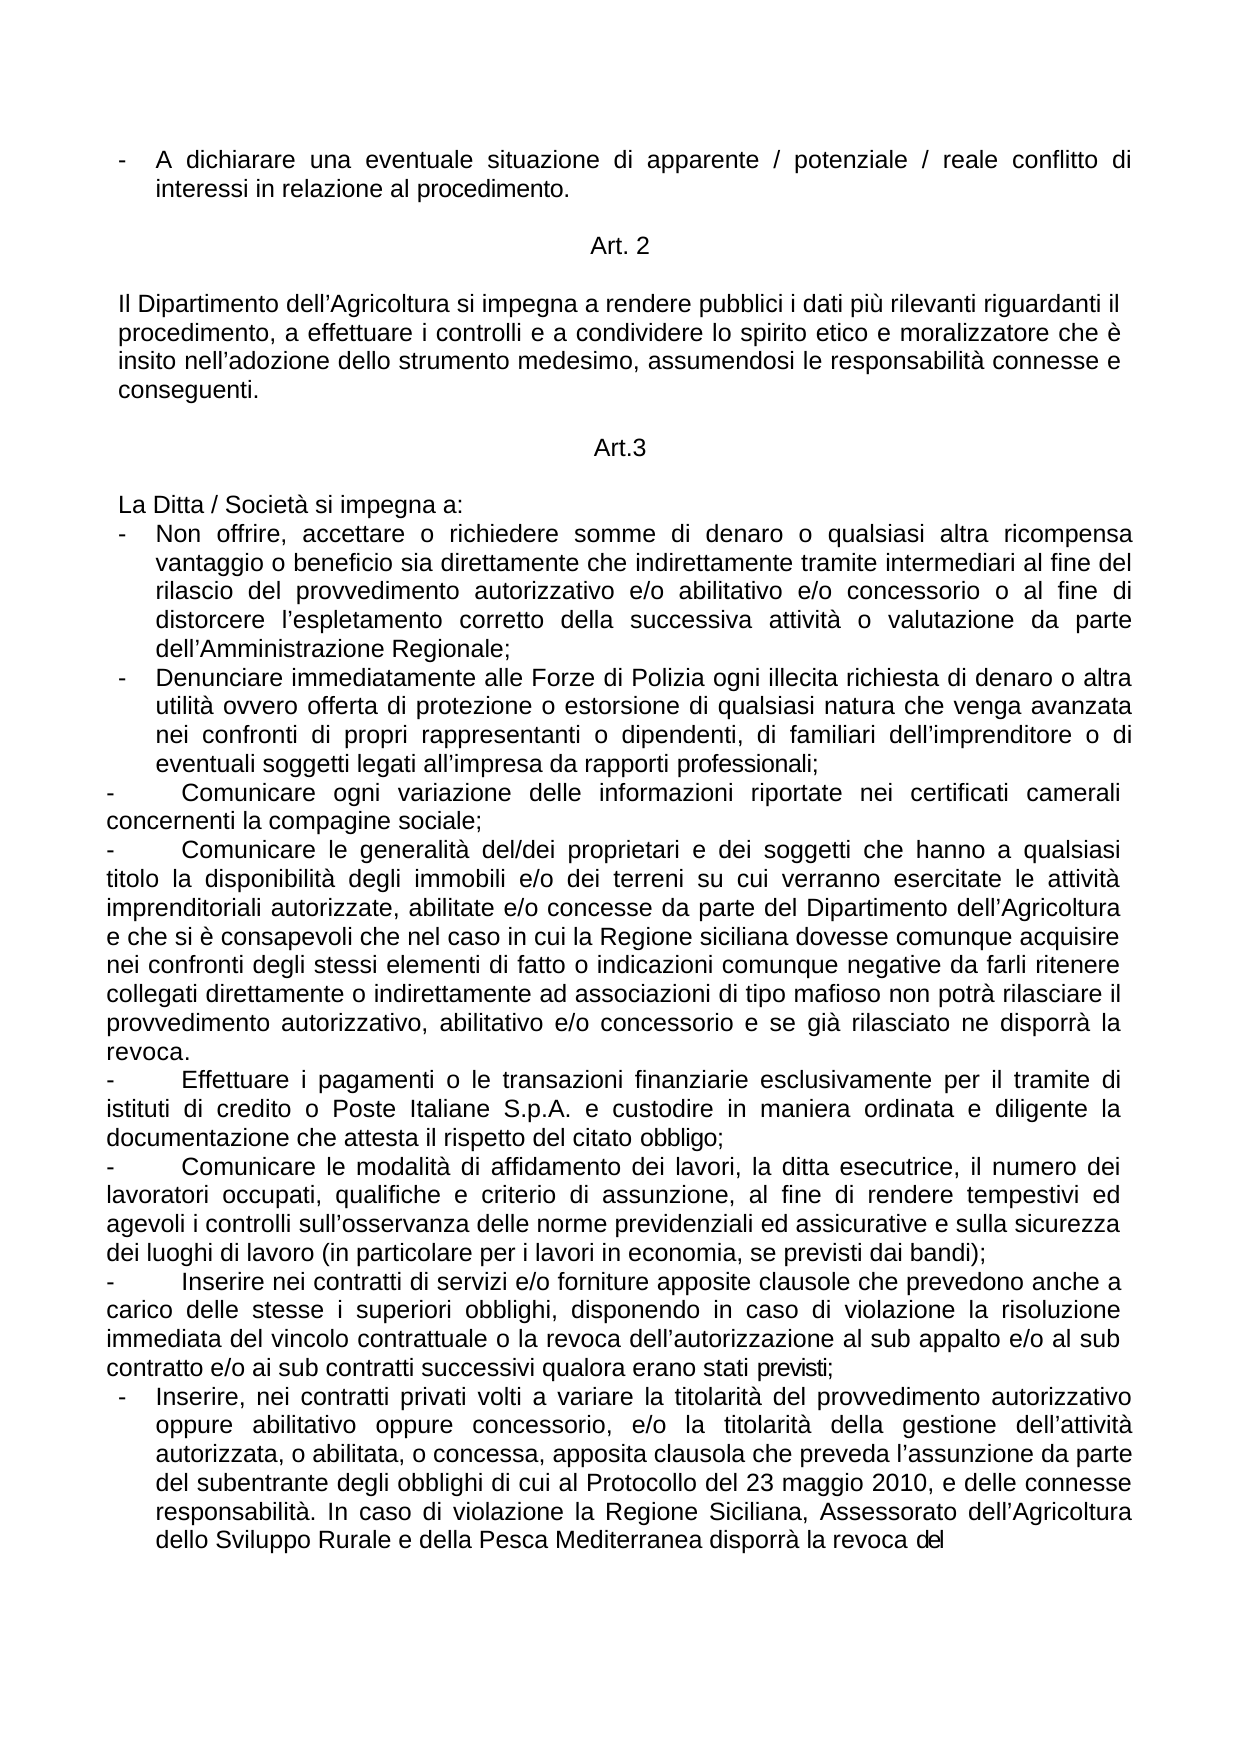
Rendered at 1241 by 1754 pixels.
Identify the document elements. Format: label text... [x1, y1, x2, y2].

text Il Dipartimento dell’Agricoltura si impegna a rendere pubblici i dati più rilevanti riguardanti il procedimento, a effettuare i controlli e a condividere lo spirito etico e moralizzatore che è insito nell’adozione dello strumento medesimo, assumendosi le responsabilità connesse e conseguenti. [118, 289, 1122, 404]
list Effettuare i pagamenti o le transazioni finanziarie esclusivamente per il tramite di istituti di credito o Poste Italiane S.p.A. e custodire in maniera ordinata e diligente la documentazione che attesta il rispetto del citato obbligo; [106, 1065, 1122, 1151]
list Non offrire, accettare o richiedere somme di denaro o qualsiasi altra ricompensa vantaggio o beneficio sia direttamente che indirettamente tramite intermediari al fine del rilascio del provvedimento autorizzativo e/o abilitativo e/o concessorio o al fine di distorcere l’espletamento corretto della successiva attività o valutazione da parte dell’Amministrazione Regionale; [118, 519, 1134, 663]
text Art.3 [118, 433, 1122, 461]
list Inserire, nei contratti privati volti a variare la titolarità del provvedimento autorizzativo oppure abilitativo oppure concessorio, e/o la titolarità della gestione dell’attività autorizzata, o abilitata, o concessa, apposita clausola che preveda l’assunzione da parte del subentrante degli obblighi di cui al Protocollo del 23 maggio 2010, e delle connesse responsabilità. In caso di violazione la Regione Siciliana, Assessorato dell’Agricoltura dello Sviluppo Rurale e della Pesca Mediterranea disporrà la revoca del [118, 1381, 1134, 1554]
list Comunicare le modalità di affidamento dei lavori, la ditta esecutrice, il numero dei lavoratori occupati, qualifiche e criterio di assunzione, al fine di rendere tempestivi ed agevoli i controlli sull’osservanza delle norme previdenziali ed assicurative e sulla sicurezza dei luoghi di lavoro (in particolare per i lavori in economia, se previsti dai bandi); [106, 1151, 1122, 1266]
list Denunciare immediatamente alle Forze di Polizia ogni illecita richiesta di denaro o altra utilità ovvero offerta di protezione o estorsione di qualsiasi natura che venga avanzata nei confronti di propri rappresentanti o dipendenti, di familiari dell’imprenditore o di eventuali soggetti legati all’impresa da rapporti professionali; [118, 663, 1134, 778]
list Comunicare le generalità del/dei proprietari e dei soggetti che hanno a qualsiasi titolo la disponibilità degli immobili e/o dei terreni su cui verranno esercitate le attività imprenditoriali autorizzate, abilitate e/o concesse da parte del Dipartimento dell’Agricoltura e che si è consapevoli che nel caso in cui la Regione siciliana dovesse comunque acquisire nei confronti degli stessi elementi di fatto o indicazioni comunque negative da farli ritenere collegati direttamente o indirettamente ad associazioni di tipo mafioso non potrà rilasciare il provvedimento autorizzativo, abilitativo e/o concessorio e se già rilasciato ne disporrà la revoca. [106, 835, 1122, 1065]
text Art. 2 [118, 231, 1122, 260]
list Inserire nei contratti di servizi e/o forniture apposite clausole che prevedono anche a carico delle stesse i superiori obblighi, disponendo in caso di violazione la risoluzione immediata del vincolo contrattuale o la revoca dell’autorizzazione al sub appalto e/o al sub contratto e/o ai sub contratti successivi qualora erano stati previsti; [106, 1266, 1122, 1381]
list Comunicare ogni variazione delle informazioni riportate nei certificati camerali concernenti la compagine sociale; [106, 778, 1122, 835]
text La Ditta / Società si impegna a: [118, 490, 1134, 519]
list A dichiarare una eventuale situazione di apparente / potenziale / reale conflitto di interessi in relazione al procedimento. [118, 145, 1134, 203]
